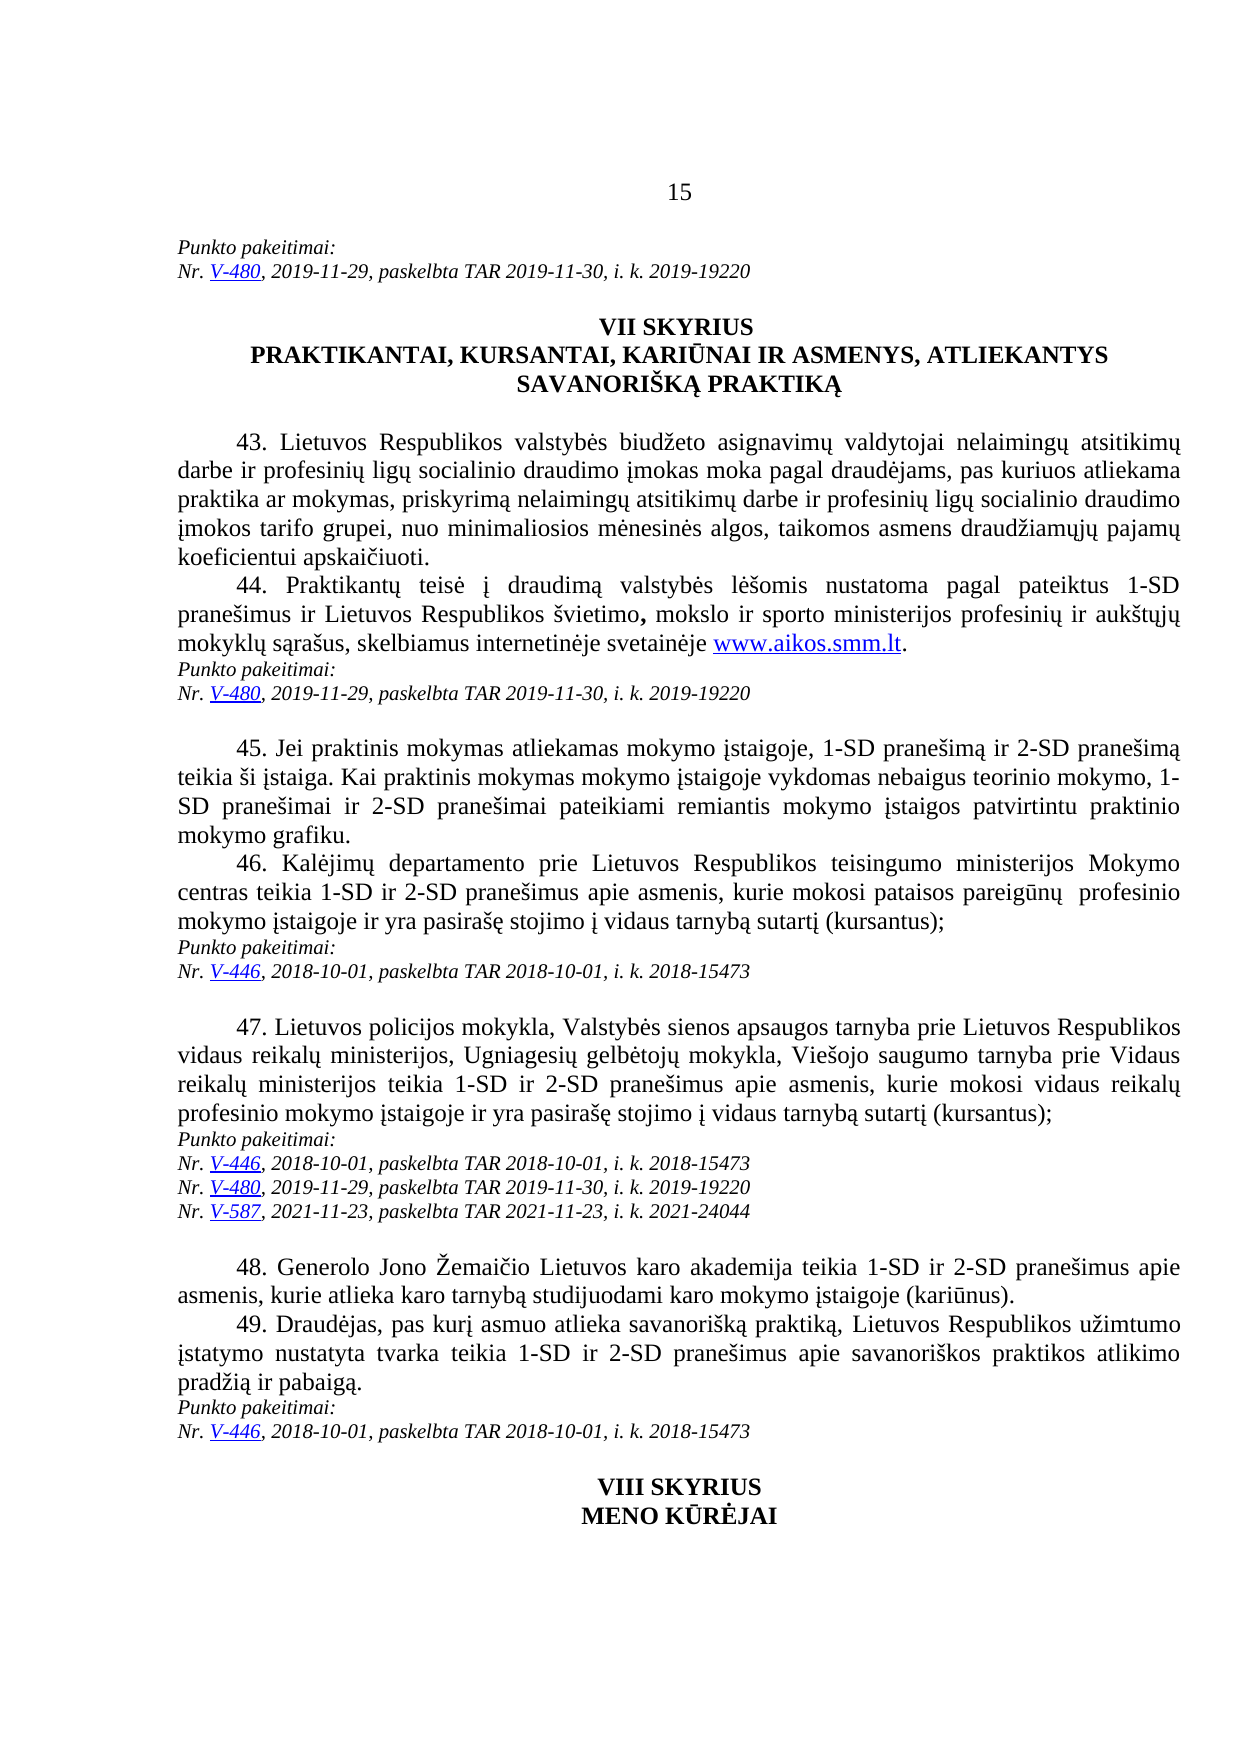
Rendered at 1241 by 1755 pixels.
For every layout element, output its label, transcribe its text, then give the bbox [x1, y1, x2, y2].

text MENO KŪRĖJAI [177, 1501, 1181, 1530]
text Punkto pakeitimai: [177, 935, 1181, 959]
text Punkto pakeitimai: [177, 1127, 1181, 1151]
text 48. Generolo Jono Žemaičio Lietuvos karo akademija teikia 1-SD ir 2-SD pranešimus apie asmenis, kurie atlieka karo tarnybą studijuodami karo mokymo įstaigoje (kariūnus). [177, 1252, 1181, 1309]
text Nr. V-446, 2018-10-01, paskelbta TAR 2018-10-01, i. k. 2018-15473 [177, 1151, 1181, 1175]
text Nr. V-480, 2019-11-29, paskelbta TAR 2019-11-30, i. k. 2019-19220 [177, 259, 1181, 283]
text Nr. V-446, 2018-10-01, paskelbta TAR 2018-10-01, i. k. 2018-15473 [177, 1419, 1181, 1443]
text 43. Lietuvos Respublikos valstybės biudžeto asignavimų valdytojai nelaimingų atsitikimų darbe ir profesinių ligų socialinio draudimo įmokas moka pagal draudėjams, pas kuriuos atliekama praktika ar mokymas, priskyrimą nelaimingų atsitikimų darbe ir profesinių ligų socialinio draudimo įmokos tarifo grupei, nuo minimaliosios mėnesinės algos, taikomos asmens draudžiamųjų pajamų koeficientui apskaičiuoti. [177, 427, 1181, 570]
text 46. Kalėjimų departamento prie Lietuvos Respublikos teisingumo ministerijos Mokymo centras teikia 1-SD ir 2-SD pranešimus apie asmenis, kurie mokosi pataisos pareigūnų profesinio mokymo įstaigoje ir yra pasirašę stojimo į vidaus tarnybą sutartį (kursantus); [177, 848, 1181, 935]
text Punkto pakeitimai: [177, 657, 1181, 681]
text Punkto pakeitimai: [177, 235, 1181, 259]
text 44. Praktikantų teisė į draudimą valstybės lėšomis nustatoma pagal pateiktus 1-SD pranešimus ir Lietuvos Respublikos švietimo, mokslo ir sporto ministerijos profesinių ir aukštųjų mokyklų sąrašus, skelbiamus internetinėje svetainėje www.aikos.smm.lt. [177, 570, 1181, 657]
text Nr. V-480, 2019-11-29, paskelbta TAR 2019-11-30, i. k. 2019-19220 [177, 681, 1181, 705]
text Nr. V-480, 2019-11-29, paskelbta TAR 2019-11-30, i. k. 2019-19220 [177, 1175, 1181, 1199]
text PRAKTIKANTAI, KURSANTAI, KARIŪNAI ir ASMENYS, ATLIEKANTYS SAVANORIŠKĄ PRAKTIKĄ [177, 340, 1181, 398]
text Nr. V-446, 2018-10-01, paskelbta TAR 2018-10-01, i. k. 2018-15473 [177, 959, 1181, 983]
text 49. Draudėjas, pas kurį asmuo atlieka savanorišką praktiką, Lietuvos Respublikos užimtumo įstatymo nustatyta tvarka teikia 1-SD ir 2-SD pranešimus apie savanoriškos praktikos atlikimo pradžią ir pabaigą. [177, 1309, 1181, 1395]
text 45. Jei praktinis mokymas atliekamas mokymo įstaigoje, 1-SD pranešimą ir 2-SD pranešimą teikia ši įstaiga. Kai praktinis mokymas mokymo įstaigoje vykdomas nebaigus teorinio mokymo, 1-SD pranešimai ir 2-SD pranešimai pateikiami remiantis mokymo įstaigos patvirtintu praktinio mokymo grafiku. [177, 733, 1181, 848]
text VII SKYRIUS [177, 312, 1181, 340]
text Nr. V-587, 2021-11-23, paskelbta TAR 2021-11-23, i. k. 2021-24044 [177, 1199, 1181, 1223]
text VIII SKYRIUS [177, 1472, 1181, 1501]
text Punkto pakeitimai: [177, 1395, 1181, 1419]
text 47. Lietuvos policijos mokykla, Valstybės sienos apsaugos tarnyba prie Lietuvos Respublikos vidaus reikalų ministerijos, Ugniagesių gelbėtojų mokykla, Viešojo saugumo tarnyba prie Vidaus reikalų ministerijos teikia 1-SD ir 2-SD pranešimus apie asmenis, kurie mokosi vidaus reikalų profesinio mokymo įstaigoje ir yra pasirašę stojimo į vidaus tarnybą sutartį (kursantus); [177, 1012, 1181, 1127]
